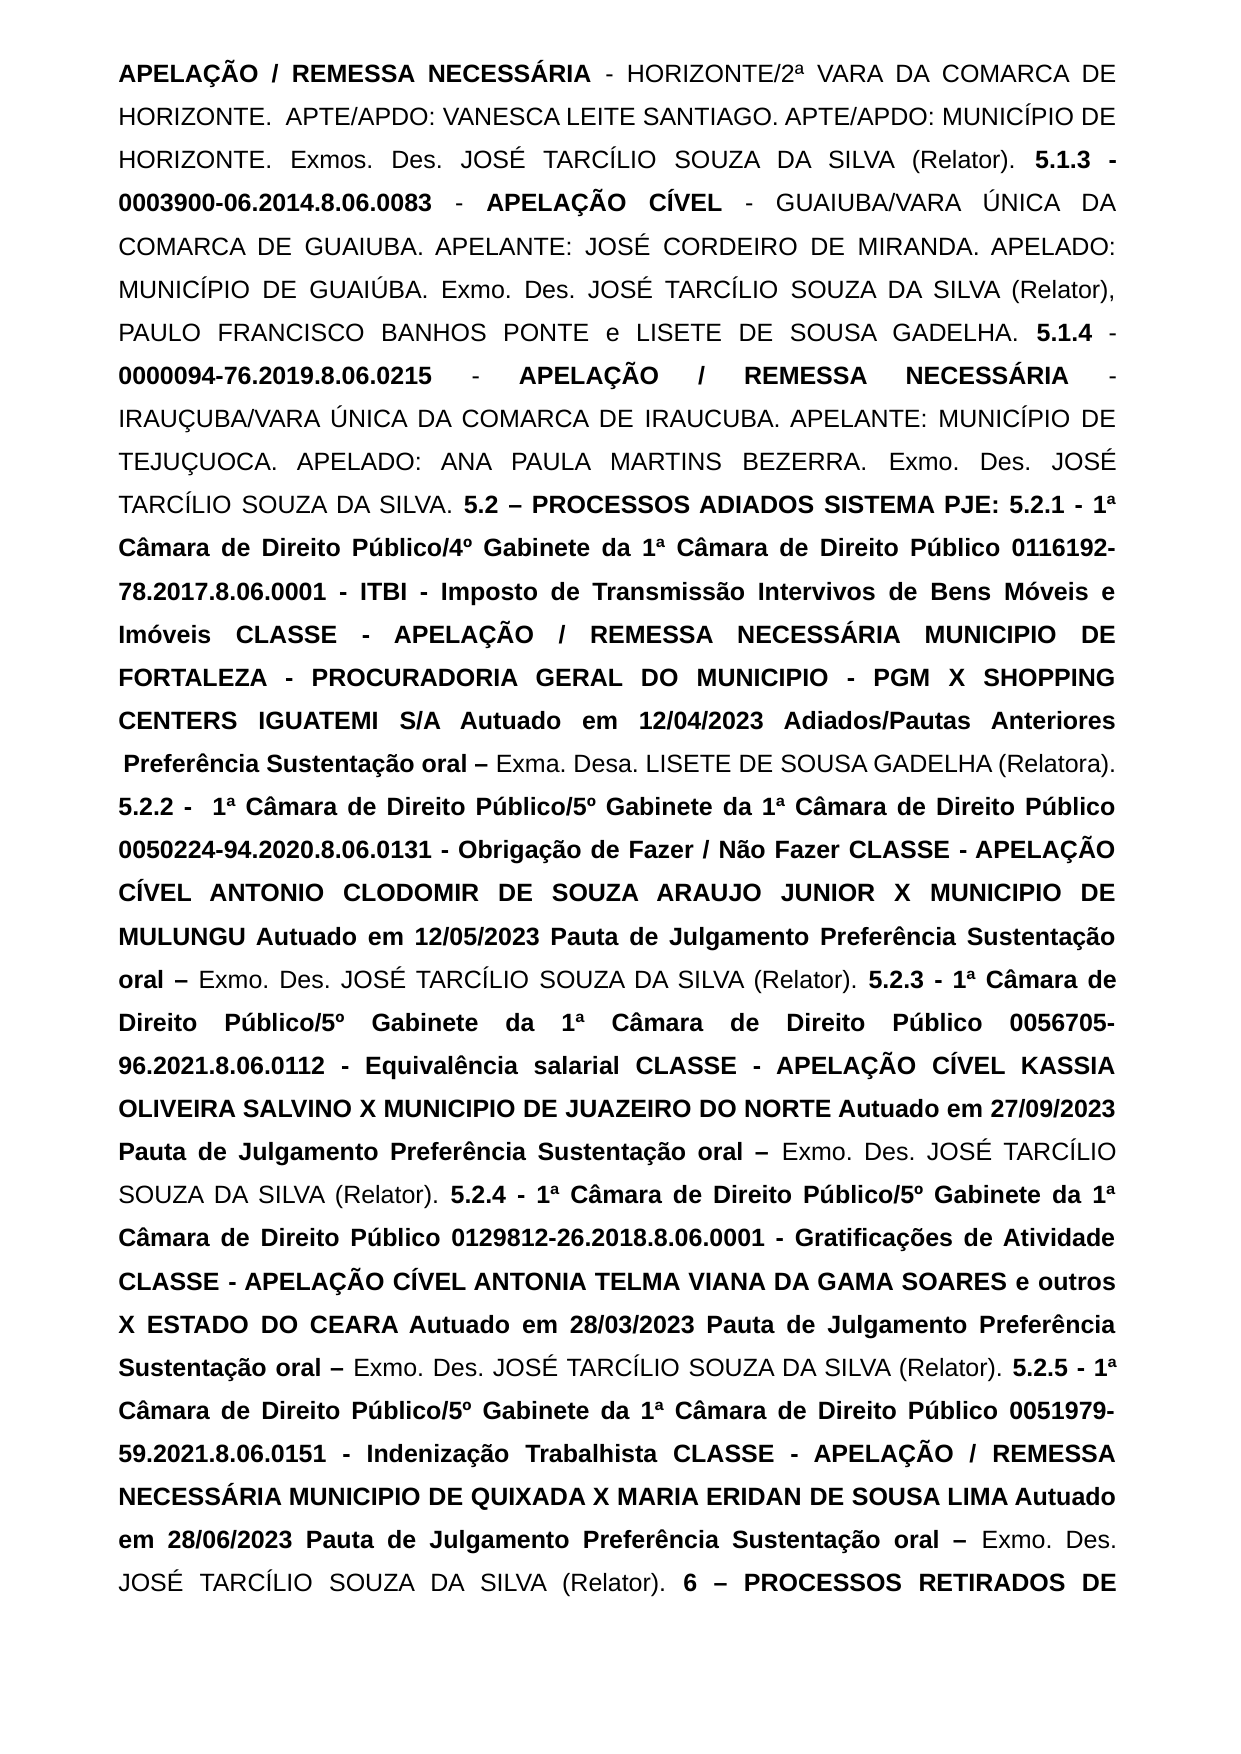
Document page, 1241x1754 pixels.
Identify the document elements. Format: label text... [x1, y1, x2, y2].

text - APELAÇÃO / REMESSA NECESSÁRIA - HORIZONTE/2ª VARA DA COMARCA DE HORIZONTE. APTE/APDO: VANESCA LEITE SANTIAGO. APTE/APDO: MUNICÍPIO DE HORIZONTE. Exmos. Des. JOSÉ TARCÍLIO SOUZA DA SILVA (Relator). 5.1.3 - 0003900-06.2014.8.06.0083 - APELAÇÃO CÍVEL - GUAIUBA/VARA ÚNICA DA COMARCA DE GUAIUBA. APELANTE: JOSÉ CORDEIRO DE MIRANDA. APELADO: MUNICÍPIO DE GUAIÚBA. Exmo. Des. JOSÉ TARCÍLIO SOUZA DA SILVA (Relator), PAULO FRANCISCO BANHOS PONTE e LISETE DE SOUSA GADELHA. 5.1.4 - 0000094-76.2019.8.06.0215 - APELAÇÃO / REMESSA NECESSÁRIA - IRAUÇUBA/VARA ÚNICA DA COMARCA DE IRAUCUBA. APELANTE: MUNICÍPIO DE TEJUÇUOCA. APELADO: ANA PAULA MARTINS BEZERRA. Exmo. Des. JOSÉ TARCÍLIO SOUZA DA SILVA. 5.2 – PROCESSOS ADIADOS SISTEMA PJE: 5.2.1 - 1ª Câmara de Direito Público/4º Gabinete da 1ª Câmara de Direito Público 0116192-78.2017.8.06.0001 - ITBI - Imposto de Transmissão Intervivos de Bens Móveis e Imóveis CLASSE - APELAÇÃO / REMESSA NECESSÁRIA MUNICIPIO DE FORTALEZA - PROCURADORIA GERAL DO MUNICIPIO - PGM X SHOPPING CENTERS IGUATEMI S/A Autuado em 12/04/2023 Adiados/Pautas Anteriores Preferência Sustentação oral – Exma. Desa. LISETE DE SOUSA GADELHA (Relatora). 5.2.2 - 1ª Câmara de Direito Público/5º Gabinete da 1ª Câmara de Direito Público 0050224-94.2020.8.06.0131 - Obrigação de Fazer / Não Fazer CLASSE - APELAÇÃO CÍVEL ANTONIO CLODOMIR DE SOUZA ARAUJO JUNIOR X MUNICIPIO DE MULUNGU Autuado em 12/05/2023 Pauta de Julgamento Preferência Sustentação oral – Exmo. Des. JOSÉ TARCÍLIO SOUZA DA SILVA (Relator). 5.2.3 - 1ª Câmara de Direito Público/5º Gabinete da 1ª Câmara de Direito Público 0056705-96.2021.8.06.0112 - Equivalência salarial CLASSE - APELAÇÃO CÍVEL KASSIA OLIVEIRA SALVINO X MUNICIPIO DE JUAZEIRO DO NORTE Autuado em 27/09/2023 Pauta de Julgamento Preferência Sustentação oral – Exmo. Des. JOSÉ TARCÍLIO SOUZA DA SILVA (Relator). 5.2.4 - 1ª Câmara de Direito Público/5º Gabinete da 1ª Câmara de Direito Público 0129812-26.2018.8.06.0001 - Gratificações de Atividade CLASSE - APELAÇÃO CÍVEL ANTONIA TELMA VIANA DA GAMA SOARES e outros X ESTADO DO CEARA Autuado em 28/03/2023 Pauta de Julgamento Preferência Sustentação oral – Exmo. Des. JOSÉ TARCÍLIO SOUZA DA SILVA (Relator). 5.2.5 - 1ª Câmara de Direito Público/5º Gabinete da 1ª Câmara de Direito Público 0051979-59.2021.8.06.0151 - Indenização Trabalhista CLASSE - APELAÇÃO / REMESSA NECESSÁRIA MUNICIPIO DE QUIXADA X MARIA ERIDAN DE SOUSA LIMA Autuado em 28/06/2023 Pauta de Julgamento Preferência Sustentação oral – Exmo. Des. JOSÉ TARCÍLIO SOUZA DA SILVA (Relator). 6 – PROCESSOS RETIRADOS DE [118, 59, 1117, 1597]
